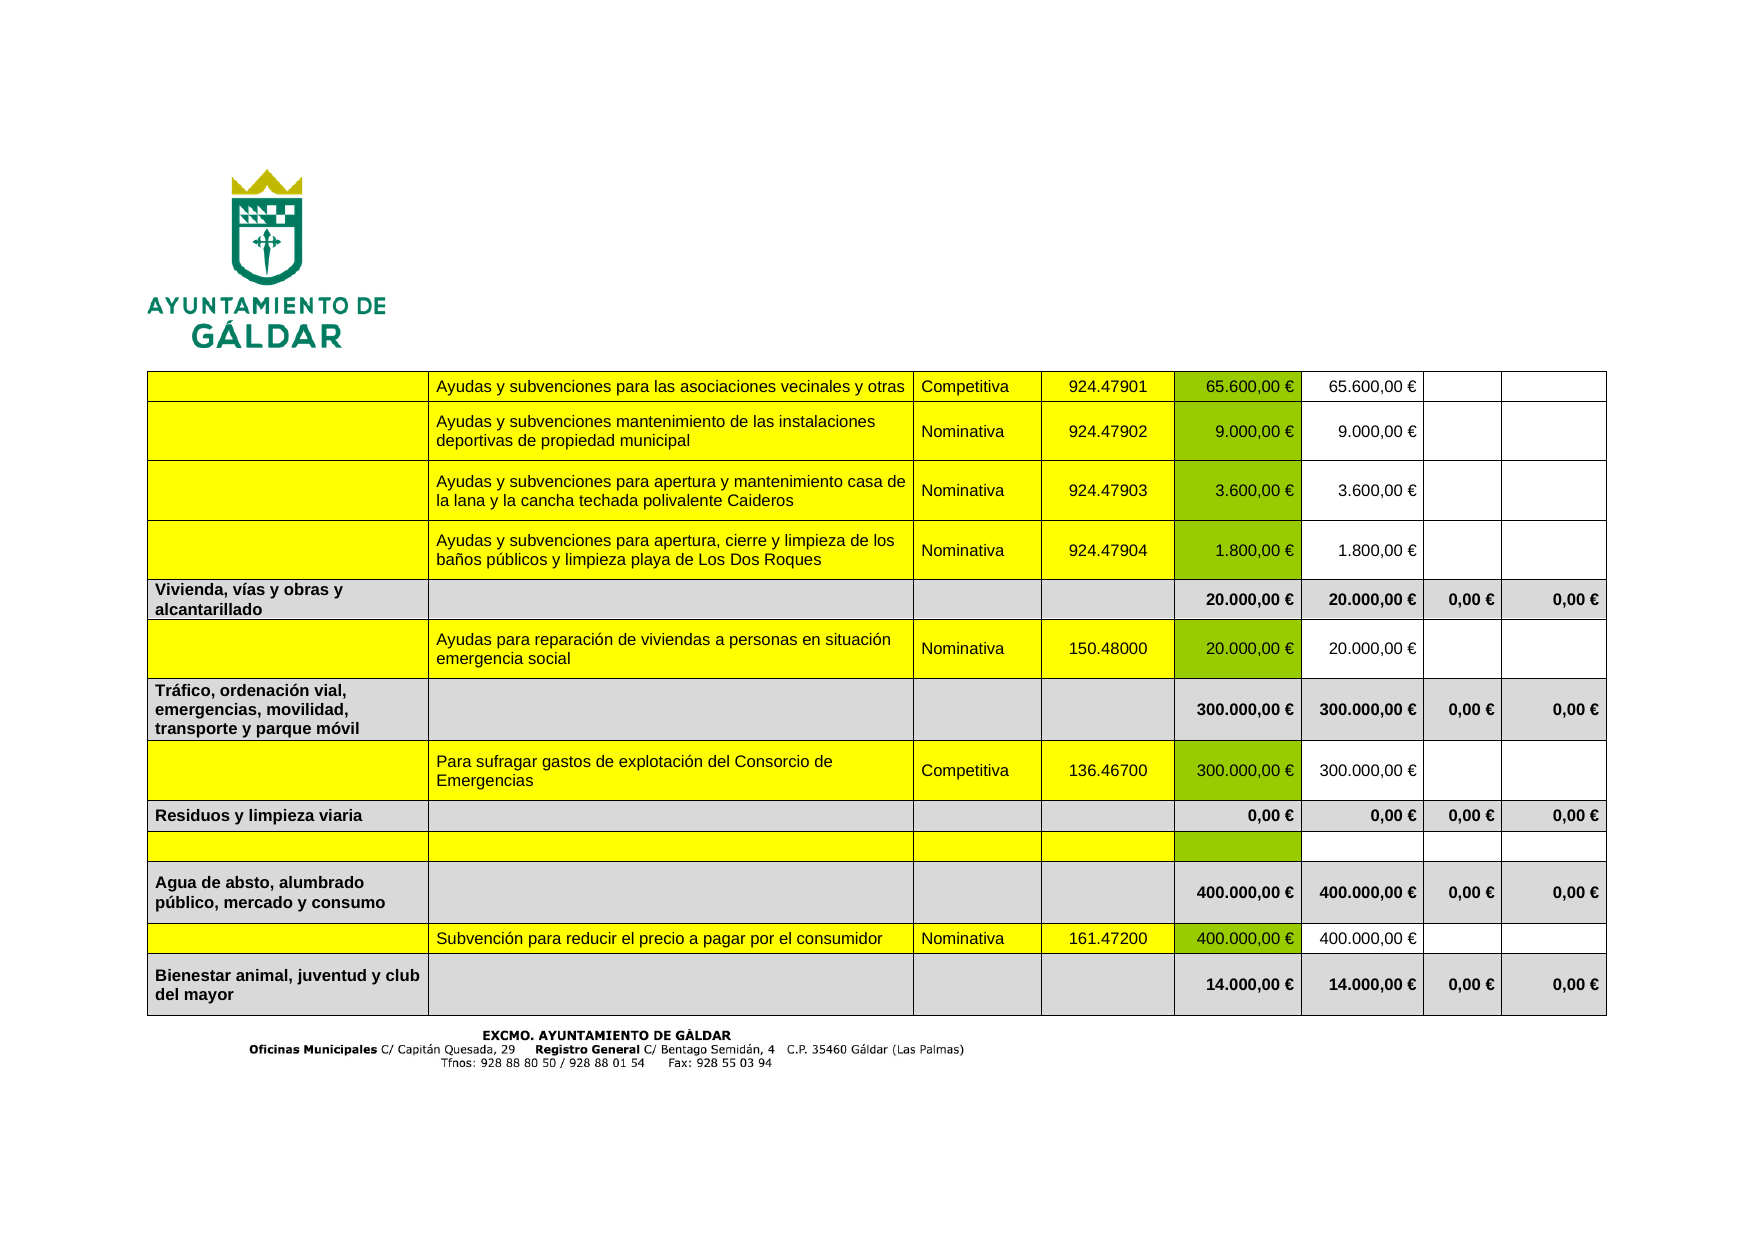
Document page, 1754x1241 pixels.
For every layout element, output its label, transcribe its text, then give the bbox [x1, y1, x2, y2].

table_cell [148, 741, 428, 800]
table_cell 3.600,00 € [1302, 461, 1423, 520]
table_cell Nominativa [914, 461, 1041, 520]
table_cell [148, 832, 428, 861]
table_cell 924.47902 [1042, 402, 1174, 460]
table_cell [429, 580, 913, 618]
table_cell [914, 801, 1041, 831]
table_cell [148, 461, 428, 520]
table_cell 0,00 € [1424, 954, 1501, 1015]
table_cell Residuos y limpieza viaria [148, 801, 428, 831]
table_cell [914, 580, 1041, 618]
table_cell [1424, 924, 1501, 953]
table_cell 9.000,00 € [1302, 402, 1423, 460]
table_cell 0,00 € [1502, 580, 1606, 618]
table_cell Ayudas y subvenciones para las asociaciones vecinales y otras [429, 372, 913, 401]
table_cell [429, 801, 913, 831]
table_cell [1175, 832, 1301, 861]
table_cell [1042, 580, 1174, 618]
table_cell [1502, 741, 1606, 800]
table_cell Bienestar animal, juventud y club del mayor [148, 954, 428, 1015]
table_cell [914, 862, 1041, 923]
table_cell [429, 954, 913, 1015]
table_cell Agua de absto, alumbrado público, mercado y consumo [148, 862, 428, 923]
table_cell [1502, 620, 1606, 678]
table_cell [1502, 372, 1606, 401]
table_cell 14.000,00 € [1175, 954, 1301, 1015]
table_cell 924.47903 [1042, 461, 1174, 520]
table_cell Ayudas para reparación de viviendas a personas en situación emergencia social [429, 620, 913, 678]
table_cell 0,00 € [1502, 954, 1606, 1015]
table_cell [1502, 832, 1606, 861]
table_cell 65.600,00 € [1302, 372, 1423, 401]
table_cell 300.000,00 € [1175, 679, 1301, 740]
table_cell [1042, 862, 1174, 923]
table_cell 0,00 € [1424, 580, 1501, 618]
table_cell [1424, 741, 1501, 800]
table_cell 20.000,00 € [1175, 580, 1301, 618]
table_cell Nominativa [914, 924, 1041, 953]
table_cell 0,00 € [1424, 801, 1501, 831]
table_cell 0,00 € [1502, 679, 1606, 740]
table_cell [1424, 620, 1501, 678]
table_cell [914, 832, 1041, 861]
table_cell [429, 832, 913, 861]
table_cell [148, 402, 428, 460]
table_cell 1.800,00 € [1302, 521, 1423, 579]
table_cell 300.000,00 € [1302, 679, 1423, 740]
table_cell [1502, 402, 1606, 460]
table_cell [1424, 461, 1501, 520]
table_cell [429, 862, 913, 923]
table_cell [1042, 832, 1174, 861]
table_cell [1042, 679, 1174, 740]
table_cell Para sufragar gastos de explotación del Consorcio de Emergencias [429, 741, 913, 800]
table_cell Ayudas y subvenciones mantenimiento de las instalaciones deportivas de propiedad municipal [429, 402, 913, 460]
table_cell 3.600,00 € [1175, 461, 1301, 520]
table_cell 0,00 € [1302, 801, 1423, 831]
table_cell 150.48000 [1042, 620, 1174, 678]
table_cell 1.800,00 € [1175, 521, 1301, 579]
table_cell [1424, 521, 1501, 579]
table_cell Ayudas y subvenciones para apertura y mantenimiento casa de la lana y la cancha techada polivalente Caideros [429, 461, 913, 520]
table_cell 20.000,00 € [1175, 620, 1301, 678]
table_cell [1502, 521, 1606, 579]
table_cell [1302, 832, 1423, 861]
table_cell Tráfico, ordenación vial, emergencias, movilidad, transporte y parque móvil [148, 679, 428, 740]
table_cell [429, 679, 913, 740]
table_cell [1424, 832, 1501, 861]
table_cell 0,00 € [1424, 679, 1501, 740]
table_cell Ayudas y subvenciones para apertura, cierre y limpieza de los baños públicos y limpieza playa de Los Dos Roques [429, 521, 913, 579]
table_cell [148, 620, 428, 678]
table_cell [1042, 954, 1174, 1015]
table_cell Competitiva [914, 741, 1041, 800]
table_cell 400.000,00 € [1175, 862, 1301, 923]
table_cell Nominativa [914, 620, 1041, 678]
table_cell 136.46700 [1042, 741, 1174, 800]
table_cell 65.600,00 € [1175, 372, 1301, 401]
table_cell Subvención para reducir el precio a pagar por el consumidor [429, 924, 913, 953]
table_cell 0,00 € [1502, 801, 1606, 831]
table_cell 161.47200 [1042, 924, 1174, 953]
table_cell 0,00 € [1175, 801, 1301, 831]
table_cell 0,00 € [1424, 862, 1501, 923]
table_cell Vivienda, vías y obras y alcantarillado [148, 580, 428, 618]
table_cell 924.47901 [1042, 372, 1174, 401]
table_cell 20.000,00 € [1302, 580, 1423, 618]
table_cell [1424, 372, 1501, 401]
table_cell Nominativa [914, 402, 1041, 460]
table_cell 9.000,00 € [1175, 402, 1301, 460]
table_cell 400.000,00 € [1302, 924, 1423, 953]
table_cell Nominativa [914, 521, 1041, 579]
table_cell Competitiva [914, 372, 1041, 401]
table_cell [1502, 924, 1606, 953]
table_cell [148, 924, 428, 953]
table_cell 924.47904 [1042, 521, 1174, 579]
table_cell [1042, 801, 1174, 831]
table_cell 14.000,00 € [1302, 954, 1423, 1015]
table_cell [148, 521, 428, 579]
table_cell [1502, 461, 1606, 520]
table_cell 400.000,00 € [1175, 924, 1301, 953]
table_cell 300.000,00 € [1175, 741, 1301, 800]
table_cell 400.000,00 € [1302, 862, 1423, 923]
table_cell 20.000,00 € [1302, 620, 1423, 678]
table_cell 0,00 € [1502, 862, 1606, 923]
table_cell 300.000,00 € [1302, 741, 1423, 800]
table_cell [914, 679, 1041, 740]
table_cell [148, 372, 428, 401]
table_cell [914, 954, 1041, 1015]
table_cell [1424, 402, 1501, 460]
